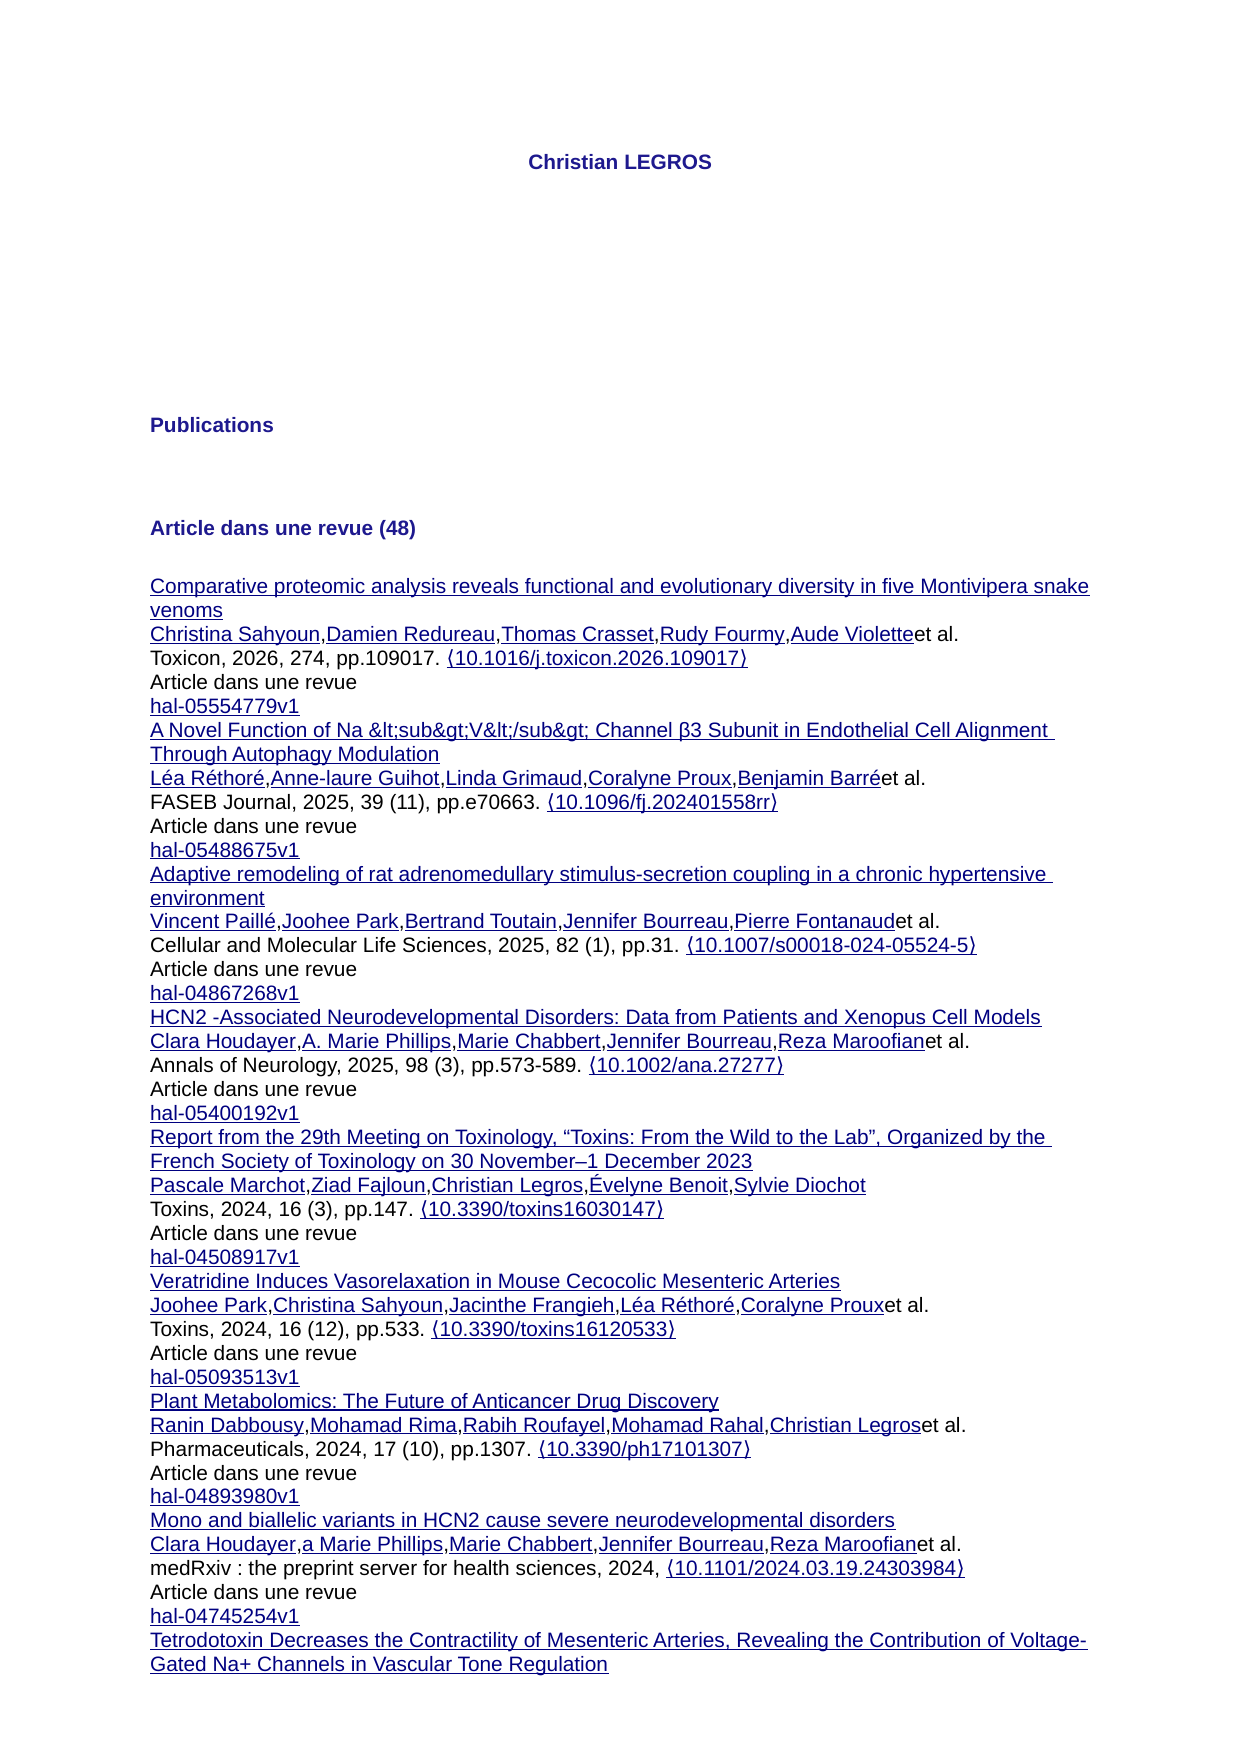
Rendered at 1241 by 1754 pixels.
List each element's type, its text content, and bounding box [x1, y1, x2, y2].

table_header venoms Christina Sahyoun,Damien Redureau,Thomas Crasset,Rudy Fourmy,Aude Violetteet al. Toxicon, 2026, 274, pp.109017. ⟨10.1016/j.toxicon.2026.109017⟩ Article dans une revue hal-05554779v1 [150, 596, 1090, 718]
subtitle Publications [150, 412, 1090, 436]
table_cell Report from the 29th Meeting on Toxinology, “Toxins: From the Wild to the Lab”, Organized by the French Society of Toxinology on 30 November–1 December 2023 Pascale Marchot,Ziad Fajloun,Christian Legros,Évelyne Benoit,Sylvie Diochot Toxins, 2024, 16 (3), pp.147. ⟨10.3390/toxins16030147⟩ Article dans une revue hal-04508917v1 [150, 1125, 1090, 1269]
table_cell A Novel Function of Na &lt;sub&gt;V&lt;/sub&gt; Channel β3 Subunit in Endothelial Cell Alignment Through Autophagy Modulation Léa Réthoré,Anne‐laure Guihot,Linda Grimaud,Coralyne Proux,Benjamin Barréet al. FASEB Journal, 2025, 39 (11), pp.e70663. ⟨10.1096/fj.202401558rr⟩ Article dans une revue hal-05488675v1 [150, 718, 1090, 861]
table_header Comparative proteomic analysis reveals functional and evolutionary diversity in five Montivipera snake [150, 574, 1090, 595]
table_cell Mono and biallelic variants in HCN2 cause severe neurodevelopmental disorders Clara Houdayer,a Marie Phillips,Marie Chabbert,Jennifer Bourreau,Reza Maroofianet al. medRxiv : the preprint server for health sciences, 2024, ⟨10.1101/2024.03.19.24303984⟩ Article dans une revue hal-04745254v1 [150, 1508, 1090, 1628]
subtitle Article dans une revue (48) [150, 516, 1090, 539]
subtitle Christian LEGROS [150, 150, 1090, 174]
table_cell Adaptive remodeling of rat adrenomedullary stimulus-secretion coupling in a chronic hypertensive environment Vincent Paillé,Joohee Park,Bertrand Toutain,Jennifer Bourreau,Pierre Fontanaudet al. Cellular and Molecular Life Sciences, 2025, 82 (1), pp.31. ⟨10.1007/s00018-024-05524-5⟩ Article dans une revue hal-04867268v1 [150, 861, 1090, 1005]
table_cell Tetrodotoxin Decreases the Contractility of Mesenteric Arteries, Revealing the Contribution of Voltage-Gated Na+ Channels in Vascular Tone Regulation [150, 1628, 1090, 1676]
table_cell HCN2 ‐Associated Neurodevelopmental Disorders: Data from Patients and Xenopus Cell Models Clara Houdayer,A. Marie Phillips,Marie Chabbert,Jennifer Bourreau,Reza Maroofianet al. Annals of Neurology, 2025, 98 (3), pp.573-589. ⟨10.1002/ana.27277⟩ Article dans une revue hal-05400192v1 [150, 1005, 1090, 1125]
table_cell Veratridine Induces Vasorelaxation in Mouse Cecocolic Mesenteric Arteries Joohee Park,Christina Sahyoun,Jacinthe Frangieh,Léa Réthoré,Coralyne Prouxet al. Toxins, 2024, 16 (12), pp.533. ⟨10.3390/toxins16120533⟩ Article dans une revue hal-05093513v1 [150, 1269, 1090, 1388]
table_cell Plant Metabolomics: The Future of Anticancer Drug Discovery Ranin Dabbousy,Mohamad Rima,Rabih Roufayel,Mohamad Rahal,Christian Legroset al. Pharmaceuticals, 2024, 17 (10), pp.1307. ⟨10.3390/ph17101307⟩ Article dans une revue hal-04893980v1 [150, 1389, 1090, 1508]
